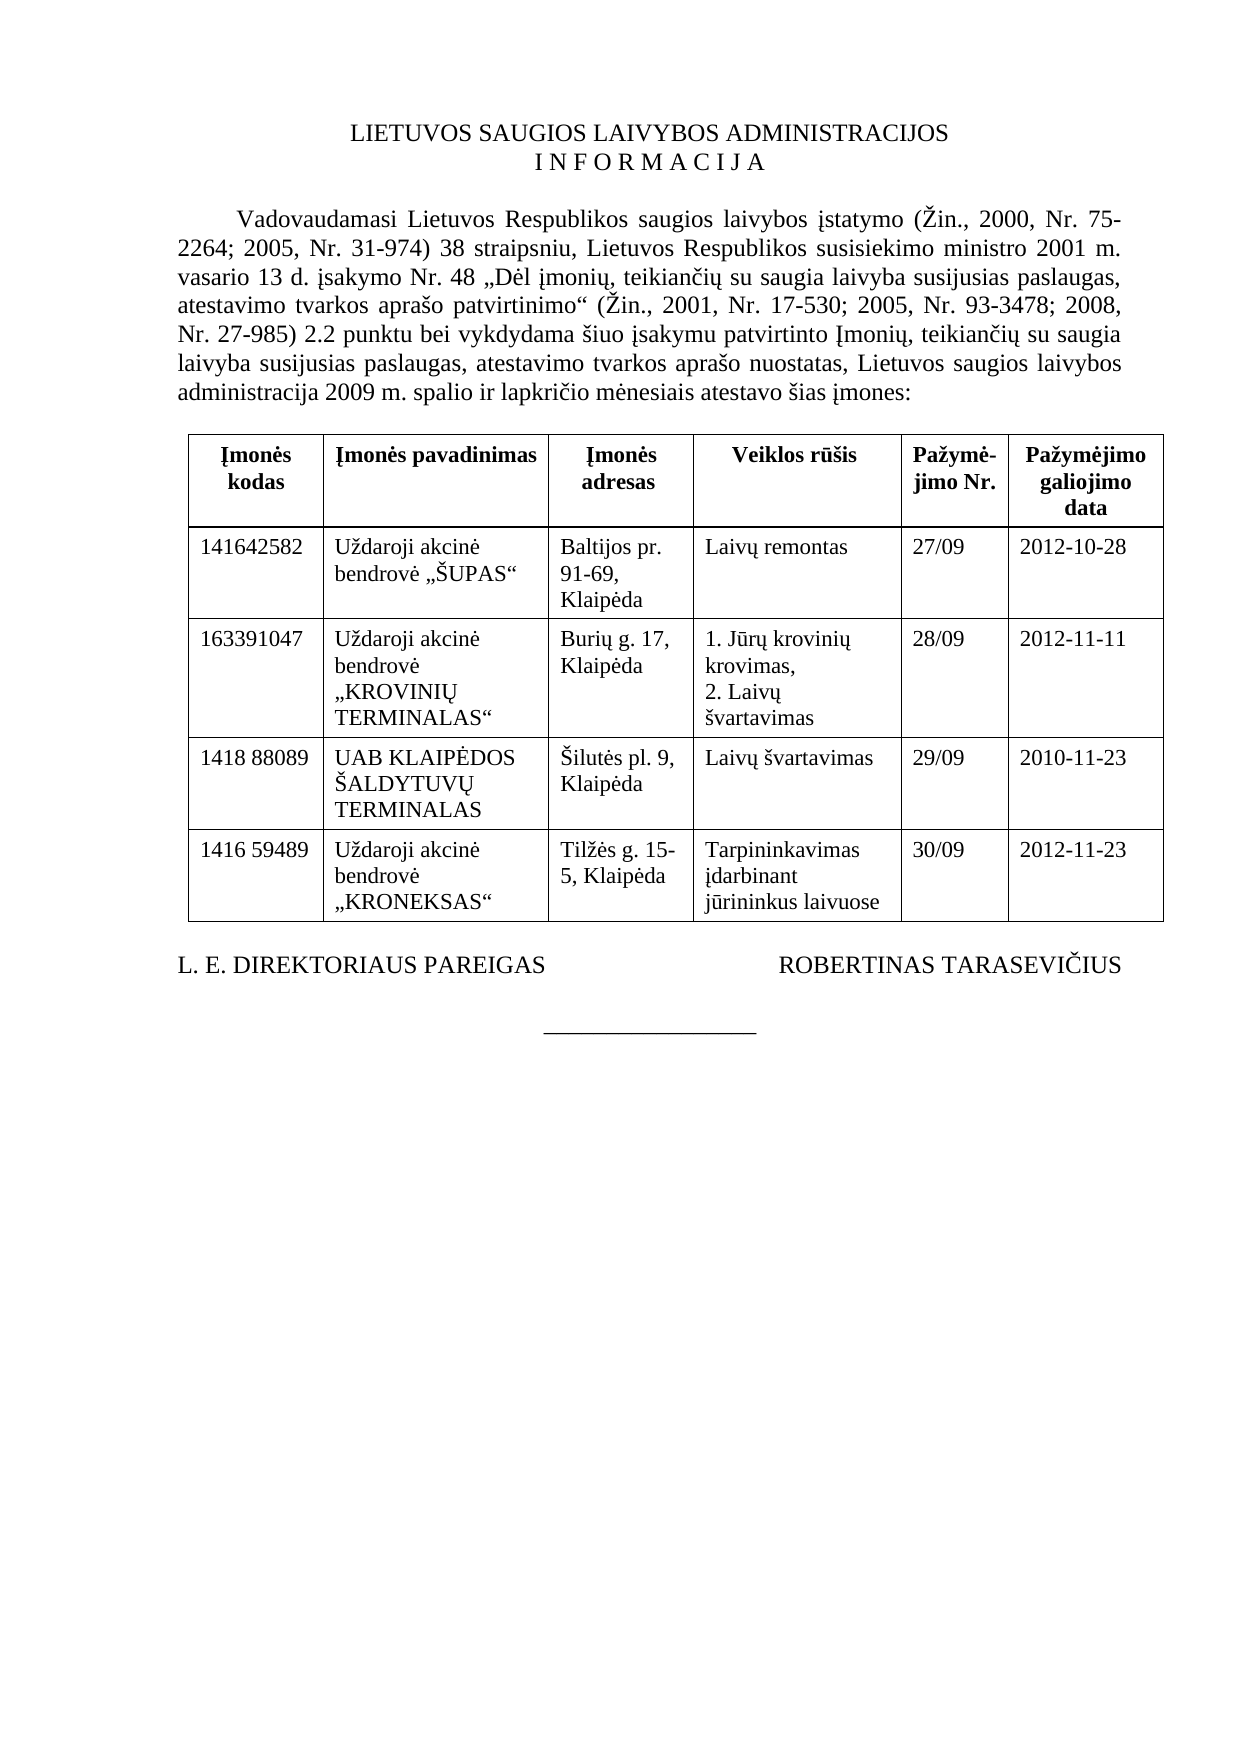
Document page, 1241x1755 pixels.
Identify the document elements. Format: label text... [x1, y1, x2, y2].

text LIETUVOS SAUGIOS LAIVYBOS ADMINISTRACIJOS [177, 118, 1122, 147]
table_cell 1418 88089 [189, 738, 323, 829]
table_cell 29/09 [902, 738, 1008, 829]
table_cell 1. Jūrų krovinių krovimas, 2. Laivų švartavimas [694, 619, 901, 737]
table_cell Uždaroji akcinė bendrovė „KRONEKSAS“ [324, 830, 548, 921]
table_header Veiklos rūšis [694, 435, 901, 526]
table_cell 27/09 [902, 528, 1008, 618]
table_cell Tilžės g. 15-5, Klaipėda [549, 830, 693, 921]
table_cell Laivų remontas [694, 528, 901, 618]
table_header Pažymė­jimo Nr. [902, 435, 1008, 526]
text _________________ [177, 1008, 1122, 1037]
table_cell Uždaroji akcinė bendrovė „ŠUPAS“ [324, 528, 548, 618]
table_cell Šilutės pl. 9, Klaipėda [549, 738, 693, 829]
table_header Pažymėjimo galiojimo data [1009, 435, 1163, 526]
table_cell 163391047 [189, 619, 323, 737]
table_cell Tarpininkavimas įdarbinant jūrininkus laivuose [694, 830, 901, 921]
table_cell 2012-11-23 [1009, 830, 1163, 921]
table_cell 30/09 [902, 830, 1008, 921]
table_cell 28/09 [902, 619, 1008, 737]
table_cell Laivų švartavimas [694, 738, 901, 829]
text L. e. direktoriaus pareigas Robertinas Tarasevičius [177, 950, 1122, 979]
text I N F O R M A C I J A [177, 147, 1122, 176]
table_cell UAB KLAIPĖDOS ŠALDYTUVŲ TERMINALAS [324, 738, 548, 829]
table_cell Uždaroji akcinė bendrovė „KROVINIŲ TERMINALAS“ [324, 619, 548, 737]
table_header Įmonės pavadinimas [324, 435, 548, 526]
table_header Įmonės adresas [549, 435, 693, 526]
table_cell 2012-10-28 [1009, 528, 1163, 618]
table_cell Baltijos pr. 91-69, Klaipėda [549, 528, 693, 618]
table_cell 1416 59489 [189, 830, 323, 921]
table_cell 2010-11-23 [1009, 738, 1163, 829]
table_header Įmonės kodas [189, 435, 323, 526]
text Vadovaudamasi Lietuvos Respublikos saugios laivybos įstatymo (Žin., 2000, Nr. 75-2264; 2005, Nr. 31-974) 38 straipsniu, Lietuvos Respublikos susisiekimo ministro 2001 m. vasario 13 d. įsakymo Nr. 48 „Dėl įmonių, teikiančių su saugia laivyba susijusias paslaugas, atestavimo tvarkos aprašo patvirtinimo“ (Žin., 2001, Nr. 17-530; 2005, Nr. 93-3478; 2008, Nr. 27-985) 2.2 punktu bei vykdydama šiuo įsakymu patvirtinto Įmonių, teikiančių su saugia laivyba susijusias paslaugas, atestavimo tvarkos aprašo nuostatas, Lietuvos saugios laivybos administracija 2009 m. spalio ir lapkričio mėnesiais atestavo šias įmones: [177, 204, 1122, 406]
table_cell Burių g. 17, Klaipėda [549, 619, 693, 737]
table_cell 141642582 [189, 528, 323, 618]
table_cell 2012-11-11 [1009, 619, 1163, 737]
